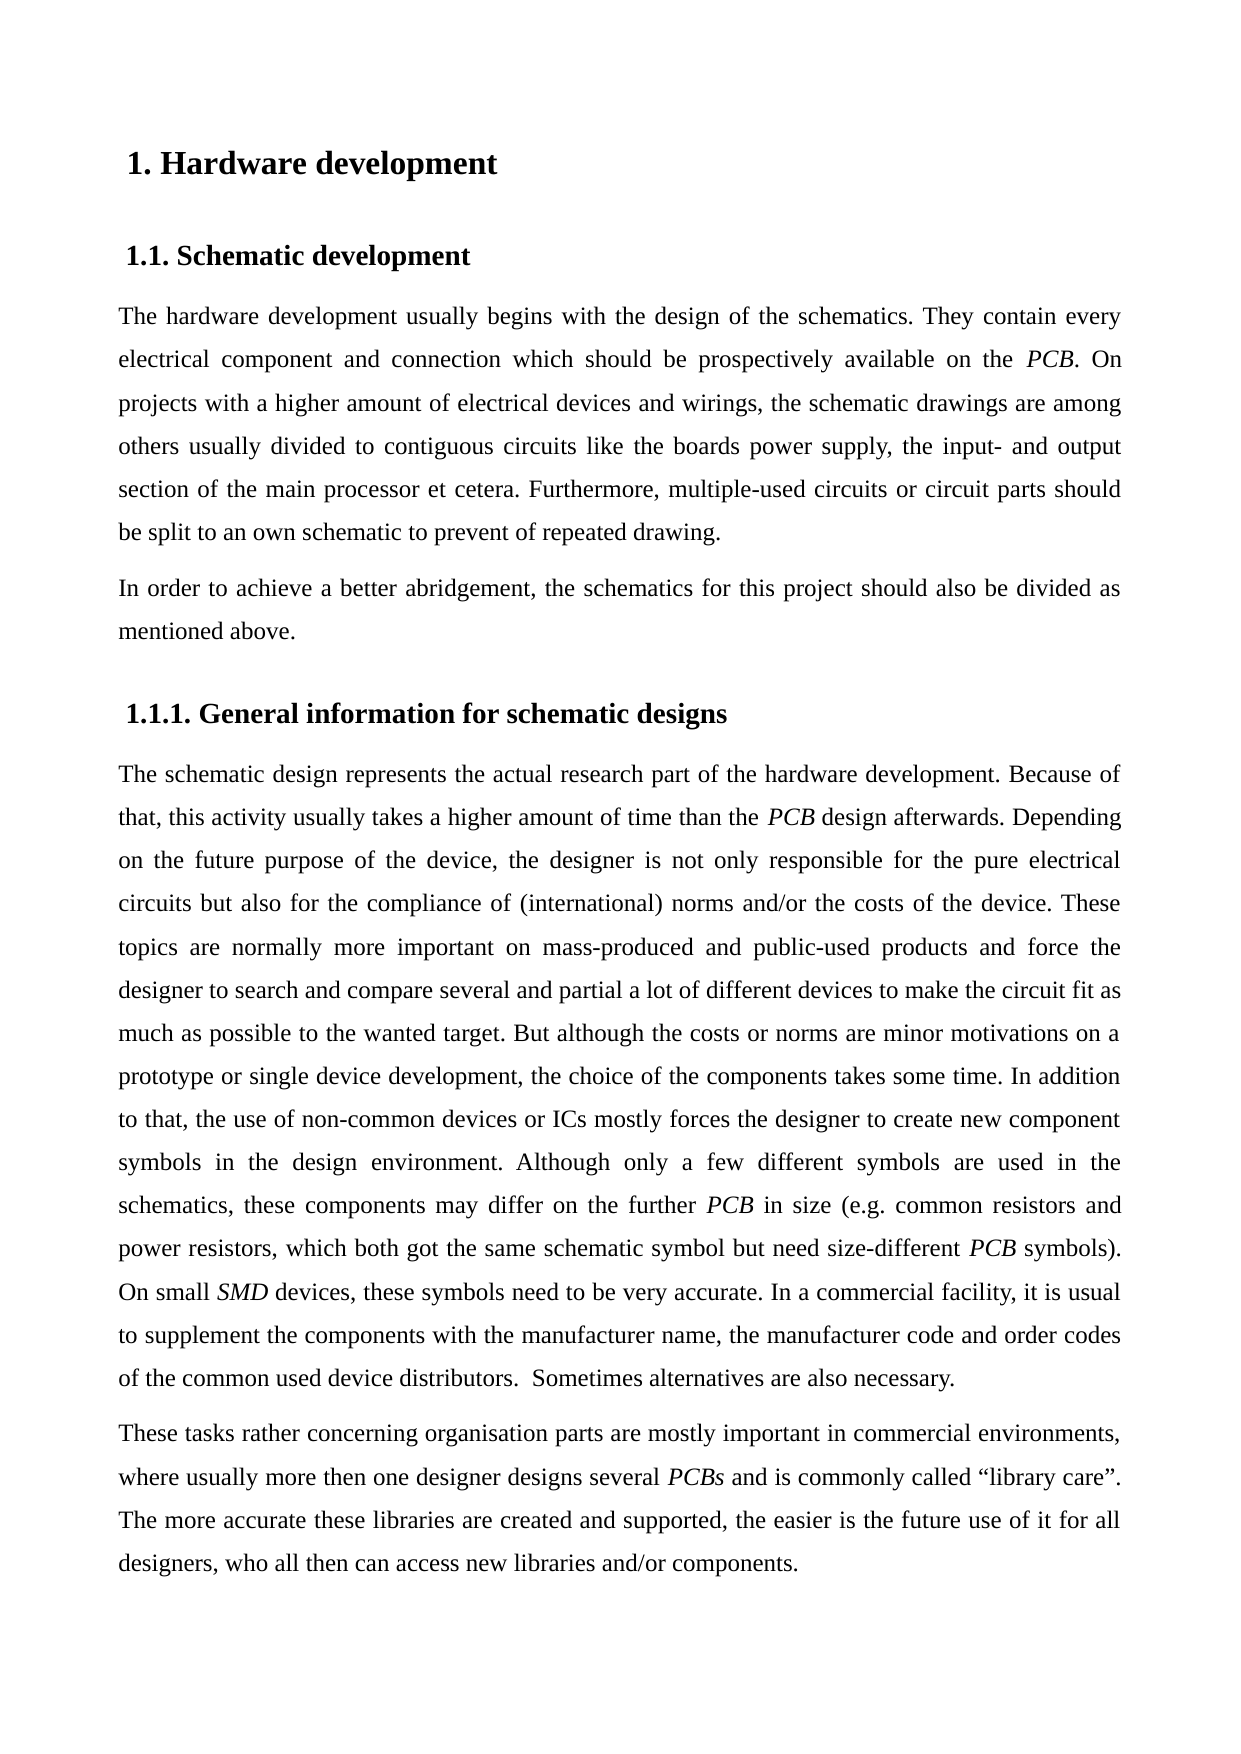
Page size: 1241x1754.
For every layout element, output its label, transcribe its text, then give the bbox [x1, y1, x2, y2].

text In order to achieve a better abridgement, the schematics for this project should also be divided as mentioned above. [118, 573, 1122, 644]
subtitle Hardware development [118, 143, 1122, 182]
text The schematic design represents the actual research part of the hardware development. Because of that, this activity usually takes a higher amount of time than the PCB design afterwards. Depending on the future purpose of the device, the designer is not only responsible for the pure electrical circuits but also for the compliance of (international) norms and/or the costs of the device. These topics are normally more important on mass-produced and public-used products and force the designer to search and compare several and partial a lot of different devices to make the circuit fit as much as possible to the wanted target. But although the costs or norms are minor motivations on a prototype or single device development, the choice of the components takes some time. In addition to that, the use of non-common devices or ICs mostly forces the designer to create new component symbols in the design environment. Although only a few different symbols are used in the schematics, these components may differ on the further PCB in size (e.g. common resistors and power resistors, which both got the same schematic symbol but need size-different PCB symbols). On small SMD devices, these symbols need to be very accurate. In a commercial facility, it is usual to supplement the components with the manufacturer name, the manufacturer code and order codes of the common used device distributors. Sometimes alternatives are also necessary. [118, 759, 1122, 1392]
subtitle General information for schematic designs [118, 696, 1122, 730]
text The hardware development usually begins with the design of the schematics. They contain every electrical component and connection which should be prospectively available on the PCB. On projects with a higher amount of electrical devices and wirings, the schematic drawings are among others usually divided to contiguous circuits like the boards power supply, the input- and output section of the main processor et cetera. Furthermore, multiple-used circuits or circuit parts should be split to an own schematic to prevent of repeated drawing. [118, 301, 1122, 546]
subtitle Schematic development [118, 238, 1122, 272]
text These tasks rather concerning organisation parts are mostly important in commercial environments, where usually more then one designer designs several PCBs and is commonly called “library care”. The more accurate these libraries are created and supported, the easier is the future use of it for all designers, who all then can access new libraries and/or components. [118, 1418, 1122, 1577]
